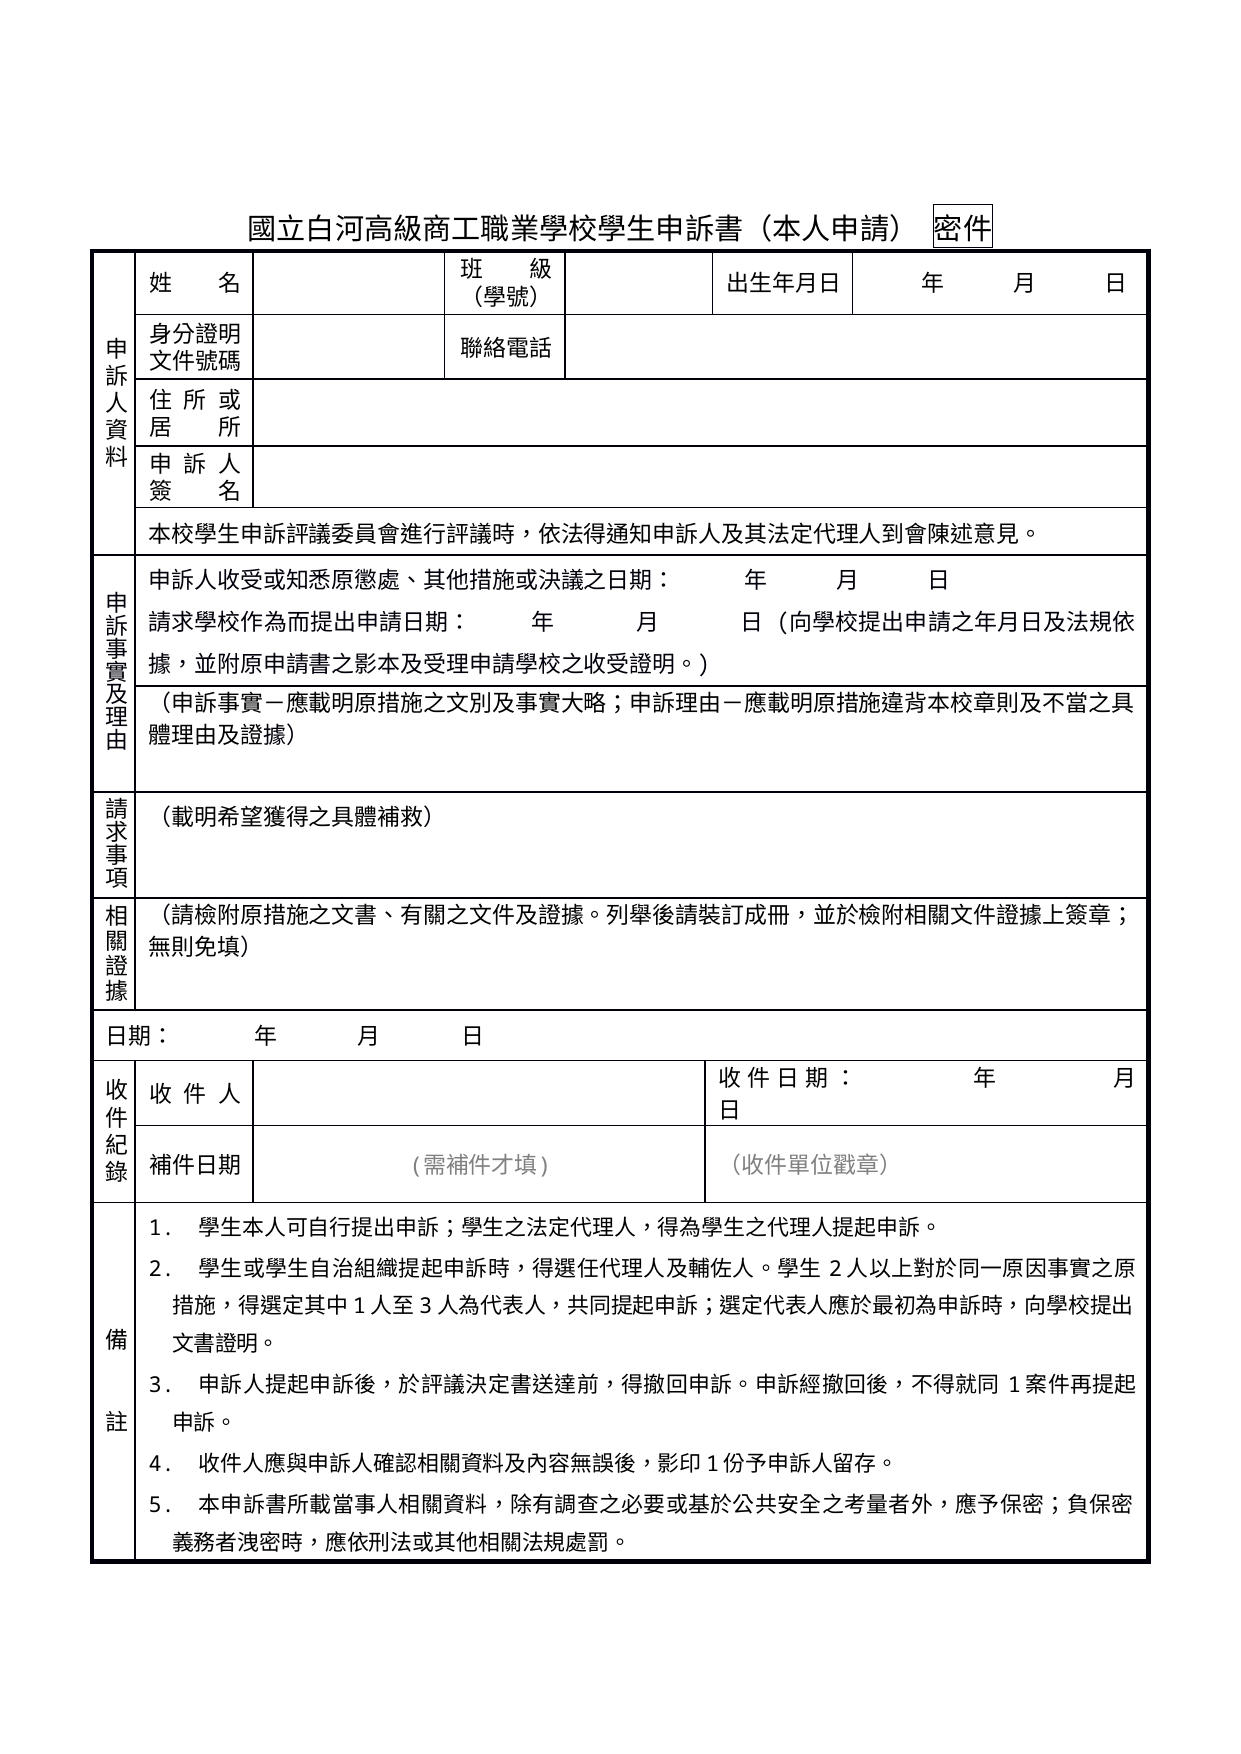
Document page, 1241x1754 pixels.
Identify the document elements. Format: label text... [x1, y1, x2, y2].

table_header [566, 253, 712, 313]
table_header [254, 253, 444, 313]
table_cell 備 註 [94, 1203, 134, 1559]
table_cell 收 件 人 [136, 1061, 252, 1125]
table_header 年 月 日 [853, 253, 1146, 313]
text [993, 204, 1053, 248]
table_cell 聯絡電話 [445, 315, 564, 378]
table_cell 請求事項 [94, 793, 134, 897]
table_cell 收件紀錄 [94, 1061, 134, 1202]
table_cell （申訴事實－應載明原措施之文別及事實大略；申訴理由－應載明原措施違背本校章則及不當之具體理由及證據） [136, 687, 1146, 791]
table_cell 身分證明 文件號碼 [136, 315, 252, 378]
table_header 出生年月日 [713, 253, 852, 313]
table_cell [254, 315, 444, 378]
table_cell 申訴人收受或知悉原懲處、其他措施或決議之日期： 年 月 日 請求學校作為而提出申請日期： 年 月 日 (向學校提出申請之年月日及法規依據，並附原申請書之影本及受理申請學校之收受證明。) [136, 556, 1146, 685]
table_cell [254, 447, 1146, 507]
table_cell [254, 1061, 704, 1125]
table_cell 申訴事實及理由 [94, 556, 134, 791]
table_cell (需補件才填) [254, 1126, 704, 1202]
table_header 姓 名 [136, 253, 252, 313]
table_cell （載明希望獲得之具體補救） [136, 793, 1146, 897]
table_cell 日期： 年 月 日 [94, 1011, 1146, 1060]
table_cell 補件日期 [136, 1126, 252, 1202]
table_cell 1. 學生本人可自行提出申訴；學生之法定代理人，得為學生之代理人提起申訴。 2. 學生或學生自治組織提起申訴時，得選任代理人及輔佐人。學生2人以上對於同一原因事實之原措施，得選定其中1人至3人為代表人，共同提起申訴；選定代表人應於最初為申訴時，向學校提出文書證明。 3. 申訴人提起申訴後，於評議決定書送達前，得撤回申訴。申訴經撤回後，不得就同1案件再提起申訴。 4. 收件人應與申訴人確認相關資料及內容無誤後，影印1份予申訴人留存。 5. 本申訴書所載當事人相關資料，除有調查之必要或基於公共安全之考量者外，應予保密；負保密義務者洩密時，應依刑法或其他相關法規處罰。 [136, 1203, 1146, 1559]
table_header 班 級 （學號） [445, 253, 564, 313]
table_cell （請檢附原措施之文書、有關之文件及證據。列舉後請裝訂成冊，並於檢附相關文件證據上簽章；無則免填） [136, 899, 1146, 1009]
table_header 申訴人資料 [94, 253, 134, 554]
text 國立白河高級商工職業學校學生申訴書（本人申請） [187, 204, 933, 248]
table_cell 相關證據 [94, 899, 134, 1009]
table_cell [566, 315, 1146, 378]
table_cell [254, 380, 1146, 445]
table_cell 住 所 或 居 所 [136, 380, 252, 445]
table_cell （收件單位戳章） [706, 1126, 1146, 1202]
table_cell 收件日期： 年 月 日 [706, 1061, 1146, 1125]
text 密件 [934, 205, 992, 247]
table_cell 本校學生申訴評議委員會進行評議時，依法得通知申訴人及其法定代理人到會陳述意見。 [136, 508, 1146, 554]
table_cell 申 訴 人 簽 名 [136, 447, 252, 507]
